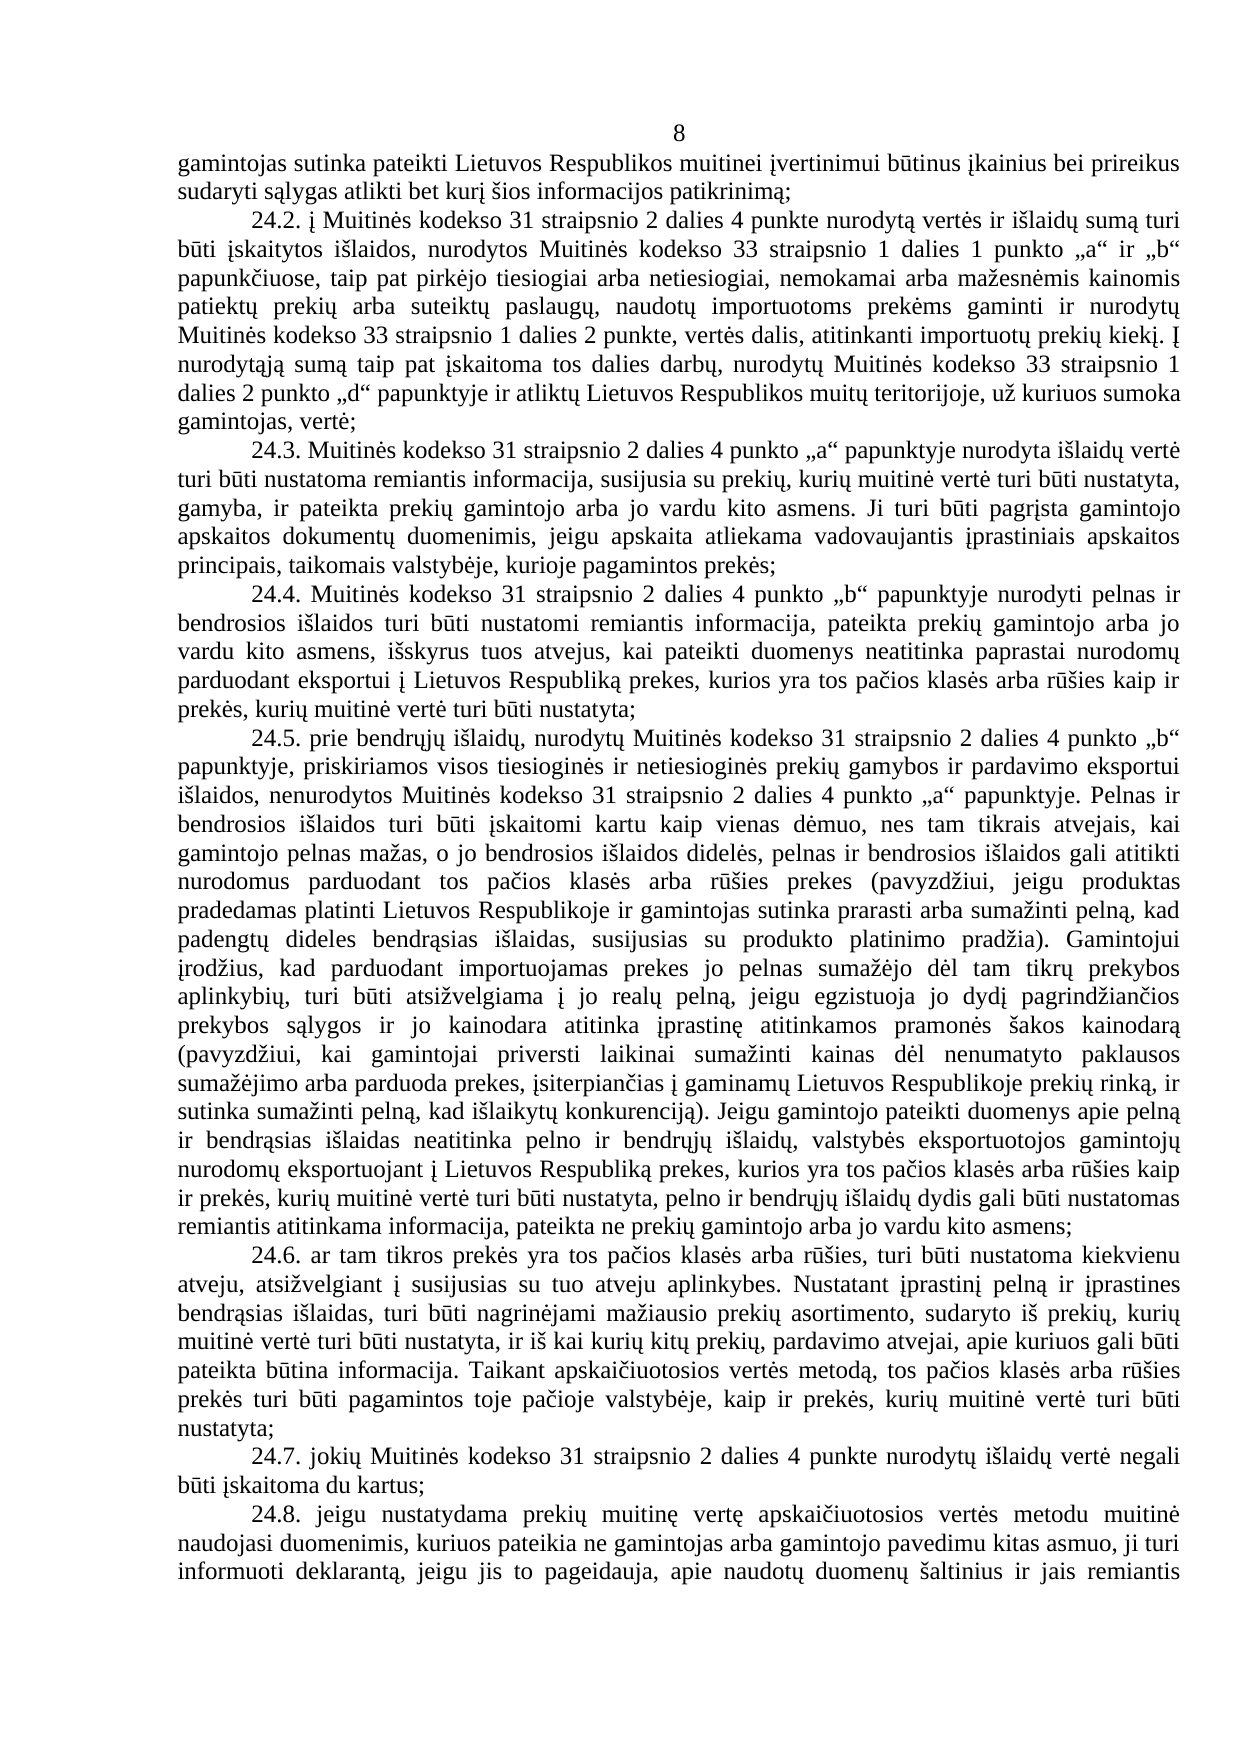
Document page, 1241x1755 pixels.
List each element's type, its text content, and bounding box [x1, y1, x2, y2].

text 24.6. ar tam tikros prekės yra tos pačios klasės arba rūšies, turi būti nustatoma kiekvienu atveju, atsižvelgiant į susijusias su tuo atveju aplinkybes. Nustatant įprastinį pelną ir įprastines bendrąsias išlaidas, turi būti nagrinėjami mažiausio prekių asortimento, sudaryto iš prekių, kurių muitinė vertė turi būti nustatyta, ir iš kai kurių kitų prekių, pardavimo atvejai, apie kuriuos gali būti pateikta būtina informacija. Taikant apskaičiuotosios vertės metodą, tos pačios klasės arba rūšies prekės turi būti pagamintos toje pačioje valstybėje, kaip ir prekės, kurių muitinė vertė turi būti nustatyta; [177, 1240, 1181, 1441]
text 24.3. Muitinės kodekso 31 straipsnio 2 dalies 4 punkto „a“ papunktyje nurodyta išlaidų vertė turi būti nustatoma remiantis informacija, susijusia su prekių, kurių muitinė vertė turi būti nustatyta, gamyba, ir pateikta prekių gamintojo arba jo vardu kito asmens. Ji turi būti pagrįsta gamintojo apskaitos dokumentų duomenimis, jeigu apskaita atliekama vadovaujantis įprastiniais apskaitos principais, taikomais valstybėje, kurioje pagamintos prekės; [177, 435, 1181, 579]
text gamintojas sutinka pateikti Lietuvos Respublikos muitinei įvertinimui būtinus įkainius bei prireikus sudaryti sąlygas atlikti bet kurį šios informacijos patikrinimą; [177, 148, 1181, 205]
text 24.2. į Muitinės kodekso 31 straipsnio 2 dalies 4 punkte nurodytą vertės ir išlaidų sumą turi būti įskaitytos išlaidos, nurodytos Muitinės kodekso 33 straipsnio 1 dalies 1 punkto „a“ ir „b“ papunkčiuose, taip pat pirkėjo tiesiogiai arba netiesiogiai, nemokamai arba mažesnėmis kainomis patiektų prekių arba suteiktų paslaugų, naudotų importuotoms prekėms gaminti ir nurodytų Muitinės kodekso 33 straipsnio 1 dalies 2 punkte, vertės dalis, atitinkanti importuotų prekių kiekį. Į nurodytąją sumą taip pat įskaitoma tos dalies darbų, nurodytų Muitinės kodekso 33 straipsnio 1 dalies 2 punkto „d“ papunktyje ir atliktų Lietuvos Respublikos muitų teritorijoje, už kuriuos sumoka gamintojas, vertė; [177, 205, 1181, 435]
text 24.5. prie bendrųjų išlaidų, nurodytų Muitinės kodekso 31 straipsnio 2 dalies 4 punkto „b“ papunktyje, priskiriamos visos tiesioginės ir netiesioginės prekių gamybos ir pardavimo eksportui išlaidos, nenurodytos Muitinės kodekso 31 straipsnio 2 dalies 4 punkto „a“ papunktyje. Pelnas ir bendrosios išlaidos turi būti įskaitomi kartu kaip vienas dėmuo, nes tam tikrais atvejais, kai gamintojo pelnas mažas, o jo bendrosios išlaidos didelės, pelnas ir bendrosios išlaidos gali atitikti nurodomus parduodant tos pačios klasės arba rūšies prekes (pavyzdžiui, jeigu produktas pradedamas platinti Lietuvos Respublikoje ir gamintojas sutinka prarasti arba sumažinti pelną, kad padengtų dideles bendrąsias išlaidas, susijusias su produkto platinimo pradžia). Gamintojui įrodžius, kad parduodant importuojamas prekes jo pelnas sumažėjo dėl tam tikrų prekybos aplinkybių, turi būti atsižvelgiama į jo realų pelną, jeigu egzistuoja jo dydį pagrindžiančios prekybos sąlygos ir jo kainodara atitinka įprastinę atitinkamos pramonės šakos kainodarą (pavyzdžiui, kai gamintojai priversti laikinai sumažinti kainas dėl nenumatyto paklausos sumažėjimo arba parduoda prekes, įsiterpiančias į gaminamų Lietuvos Respublikoje prekių rinką, ir sutinka sumažinti pelną, kad išlaikytų konkurenciją). Jeigu gamintojo pateikti duomenys apie pelną ir bendrąsias išlaidas neatitinka pelno ir bendrųjų išlaidų, valstybės eksportuotojos gamintojų nurodomų eksportuojant į Lietuvos Respubliką prekes, kurios yra tos pačios klasės arba rūšies kaip ir prekės, kurių muitinė vertė turi būti nustatyta, pelno ir bendrųjų išlaidų dydis gali būti nustatomas remiantis atitinkama informacija, pateikta ne prekių gamintojo arba jo vardu kito asmens; [177, 723, 1181, 1240]
text 24.7. jokių Muitinės kodekso 31 straipsnio 2 dalies 4 punkte nurodytų išlaidų vertė negali būti įskaitoma du kartus; [177, 1441, 1181, 1499]
text 24.4. Muitinės kodekso 31 straipsnio 2 dalies 4 punkto „b“ papunktyje nurodyti pelnas ir bendrosios išlaidos turi būti nustatomi remiantis informacija, pateikta prekių gamintojo arba jo vardu kito asmens, išskyrus tuos atvejus, kai pateikti duomenys neatitinka paprastai nurodomų parduodant eksportui į Lietuvos Respubliką prekes, kurios yra tos pačios klasės arba rūšies kaip ir prekės, kurių muitinė vertė turi būti nustatyta; [177, 579, 1181, 723]
text 24.8. jeigu nustatydama prekių muitinę vertę apskaičiuotosios vertės metodu muitinė naudojasi duomenimis, kuriuos pateikia ne gamintojas arba gamintojo pavedimu kitas asmuo, ji turi informuoti deklarantą, jeigu jis to pageidauja, apie naudotų duomenų šaltinius ir jais remiantis [177, 1499, 1181, 1585]
